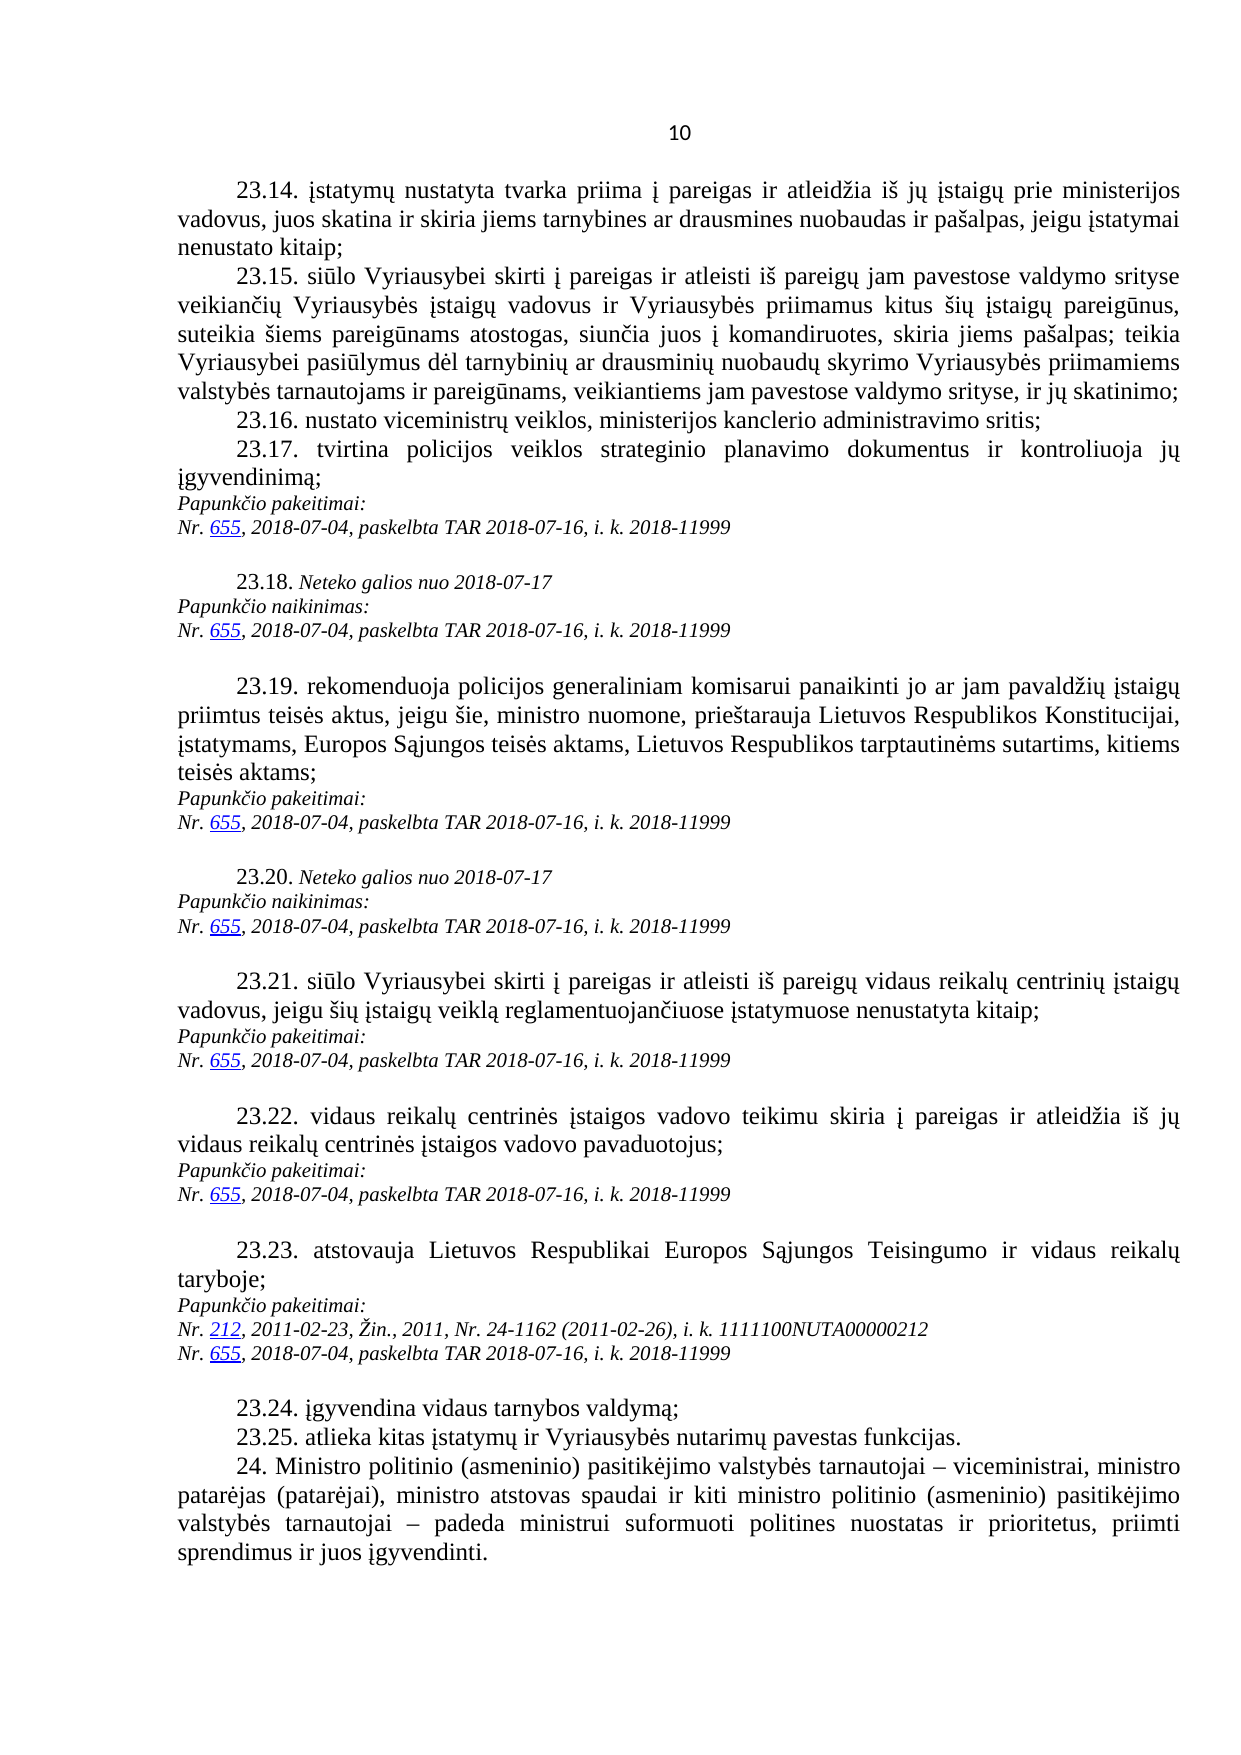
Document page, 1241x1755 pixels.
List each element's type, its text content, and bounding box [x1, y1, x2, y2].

text 23.15. siūlo Vyriausybei skirti į pareigas ir atleisti iš pareigų jam pavestose valdymo srityse veikiančių Vyriausybės įstaigų vadovus ir Vyriausybės priimamus kitus šių įstaigų pareigūnus, suteikia šiems pareigūnams atostogas, siunčia juos į komandiruotes, skiria jiems pašalpas; teikia Vyriausybei pasiūlymus dėl tarnybinių ar drausminių nuobaudų skyrimo Vyriausybės priimamiems valstybės tarnautojams ir pareigūnams, veikiantiems jam pavestose valdymo srityse, ir jų skatinimo; [177, 261, 1181, 405]
text Nr. 655, 2018-07-04, paskelbta TAR 2018-07-16, i. k. 2018-11999 [177, 618, 1181, 642]
text Nr. 655, 2018-07-04, paskelbta TAR 2018-07-16, i. k. 2018-11999 [177, 810, 1181, 834]
text Nr. 655, 2018-07-04, paskelbta TAR 2018-07-16, i. k. 2018-11999 [177, 1182, 1181, 1206]
text Papunkčio pakeitimai: [177, 491, 1181, 515]
text 23.18. Neteko galios nuo 2018-07-17 [177, 568, 1181, 594]
text 23.20. Neteko galios nuo 2018-07-17 [177, 863, 1181, 889]
text 23.16. nustato viceministrų veiklos, ministerijos kanclerio administravimo sritis; [177, 405, 1181, 434]
text 23.22. vidaus reikalų centrinės įstaigos vadovo teikimu skiria į pareigas ir atleidžia iš jų vidaus reikalų centrinės įstaigos vadovo pavaduotojus; [177, 1101, 1181, 1158]
text Papunkčio naikinimas: [177, 889, 1181, 913]
text 23.17. tvirtina policijos veiklos strateginio planavimo dokumentus ir kontroliuoja jų įgyvendinimą; [177, 434, 1181, 491]
text Nr. 655, 2018-07-04, paskelbta TAR 2018-07-16, i. k. 2018-11999 [177, 913, 1181, 938]
text 23.25. atlieka kitas įstatymų ir Vyriausybės nutarimų pavestas funkcijas. [177, 1422, 1181, 1451]
text Papunkčio pakeitimai: [177, 1024, 1181, 1048]
text 23.21. siūlo Vyriausybei skirti į pareigas ir atleisti iš pareigų vidaus reikalų centrinių įstaigų vadovus, jeigu šių įstaigų veiklą reglamentuojančiuose įstatymuose nenustatyta kitaip; [177, 966, 1181, 1024]
text Nr. 655, 2018-07-04, paskelbta TAR 2018-07-16, i. k. 2018-11999 [177, 1048, 1181, 1072]
text 23.14. įstatymų nustatyta tvarka priima į pareigas ir atleidžia iš jų įstaigų prie ministerijos vadovus, juos skatina ir skiria jiems tarnybines ar drausmines nuobaudas ir pašalpas, jeigu įstatymai nenustato kitaip; [177, 175, 1181, 261]
text Nr. 655, 2018-07-04, paskelbta TAR 2018-07-16, i. k. 2018-11999 [177, 1341, 1181, 1365]
text Nr. 212, 2011-02-23, Žin., 2011, Nr. 24-1162 (2011-02-26), i. k. 1111100NUTA00000212 [177, 1317, 1181, 1341]
text Papunkčio naikinimas: [177, 594, 1181, 618]
text 23.19. rekomenduoja policijos generaliniam komisarui panaikinti jo ar jam pavaldžių įstaigų priimtus teisės aktus, jeigu šie, ministro nuomone, prieštarauja Lietuvos Respublikos Konstitucijai, įstatymams, Europos Sąjungos teisės aktams, Lietuvos Respublikos tarptautinėms sutartims, kitiems teisės aktams; [177, 671, 1181, 786]
text 23.24. įgyvendina vidaus tarnybos valdymą; [177, 1393, 1181, 1422]
text 24. Ministro politinio (asmeninio) pasitikėjimo valstybės tarnautojai – viceministrai, ministro patarėjas (patarėjai), ministro atstovas spaudai ir kiti ministro politinio (asmeninio) pasitikėjimo valstybės tarnautojai – padeda ministrui suformuoti politines nuostatas ir prioritetus, priimti sprendimus ir juos įgyvendinti. [177, 1451, 1181, 1566]
text Papunkčio pakeitimai: [177, 786, 1181, 810]
text Nr. 655, 2018-07-04, paskelbta TAR 2018-07-16, i. k. 2018-11999 [177, 515, 1181, 539]
text Papunkčio pakeitimai: [177, 1158, 1181, 1182]
text 23.23. atstovauja Lietuvos Respublikai Europos Sąjungos Teisingumo ir vidaus reikalų taryboje; [177, 1235, 1181, 1293]
text Papunkčio pakeitimai: [177, 1293, 1181, 1317]
